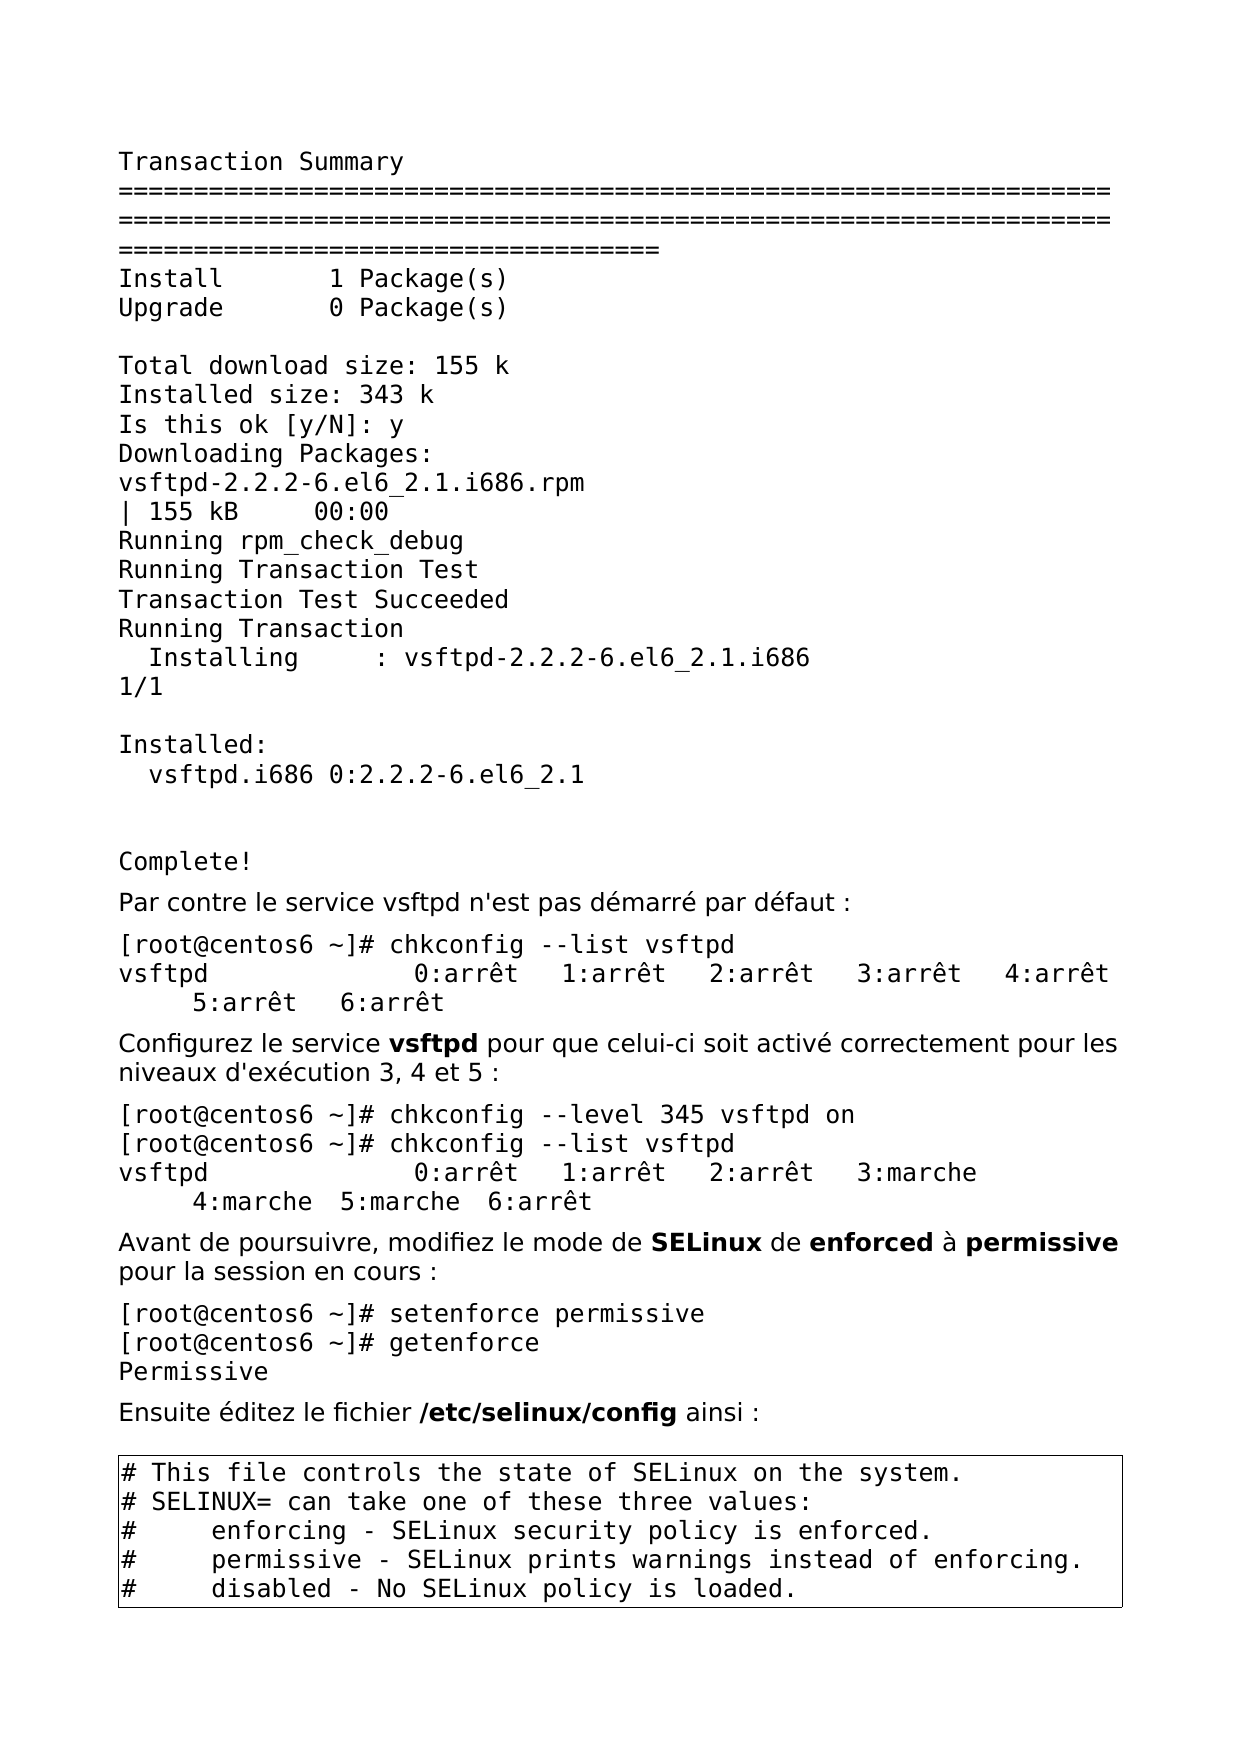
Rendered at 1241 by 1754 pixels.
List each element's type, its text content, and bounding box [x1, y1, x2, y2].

text [root@centos6 ~]# chkconfig --list vsftpd vsftpd 0:arrêt 1:arrêt 2:arrêt 3:arrêt 4:arrêt 5:arrêt 6:arrêt [118, 930, 1122, 1017]
table_header # This file controls the state of SELinux on the system. # SELINUX= can take one of these three values: # enforcing - SELinux security policy is enforced. # permissive - SELinux prints warnings instead of enforcing. # disabled - No SELinux policy is loaded. [119, 1456, 1122, 1607]
text [root@centos6 ~]# setenforce permissive [root@centos6 ~]# getenforce Permissive [118, 1299, 1122, 1387]
text Par contre le service vsftpd n'est pas démarré par défaut : [118, 888, 1122, 917]
text Transaction Summary ======================================================================================================================================================================== Install 1 Package(s) Upgrade 0 Package(s) Total download size: 155 k Installed size: 343 k Is this ok [y/N]: y Downloading Packages: vsftpd-2.2.2-6.el6_2.1.i686.rpm | 155 kB 00:00 Running rpm_check_debug Running Transaction Test Transaction Test Succeeded Running Transaction Installing : vsftpd-2.2.2-6.el6_2.1.i686 1/1 Installed: vsftpd.i686 0:2.2.2-6.el6_2.1 Complete! [118, 118, 1122, 876]
text [root@centos6 ~]# chkconfig --level 345 vsftpd on [root@centos6 ~]# chkconfig --list vsftpd vsftpd 0:arrêt 1:arrêt 2:arrêt 3:marche 4:marche 5:marche 6:arrêt [118, 1100, 1122, 1217]
text Ensuite éditez le fichier /etc/selinux/config ainsi : [118, 1398, 1122, 1428]
text Configurez le service vsftpd pour que celui-ci soit activé correctement pour les niveaux d'exécution 3, 4 et 5 : [118, 1029, 1122, 1087]
text Avant de poursuivre, modifiez le mode de SELinux de enforced à permissive pour la session en cours : [118, 1228, 1122, 1287]
